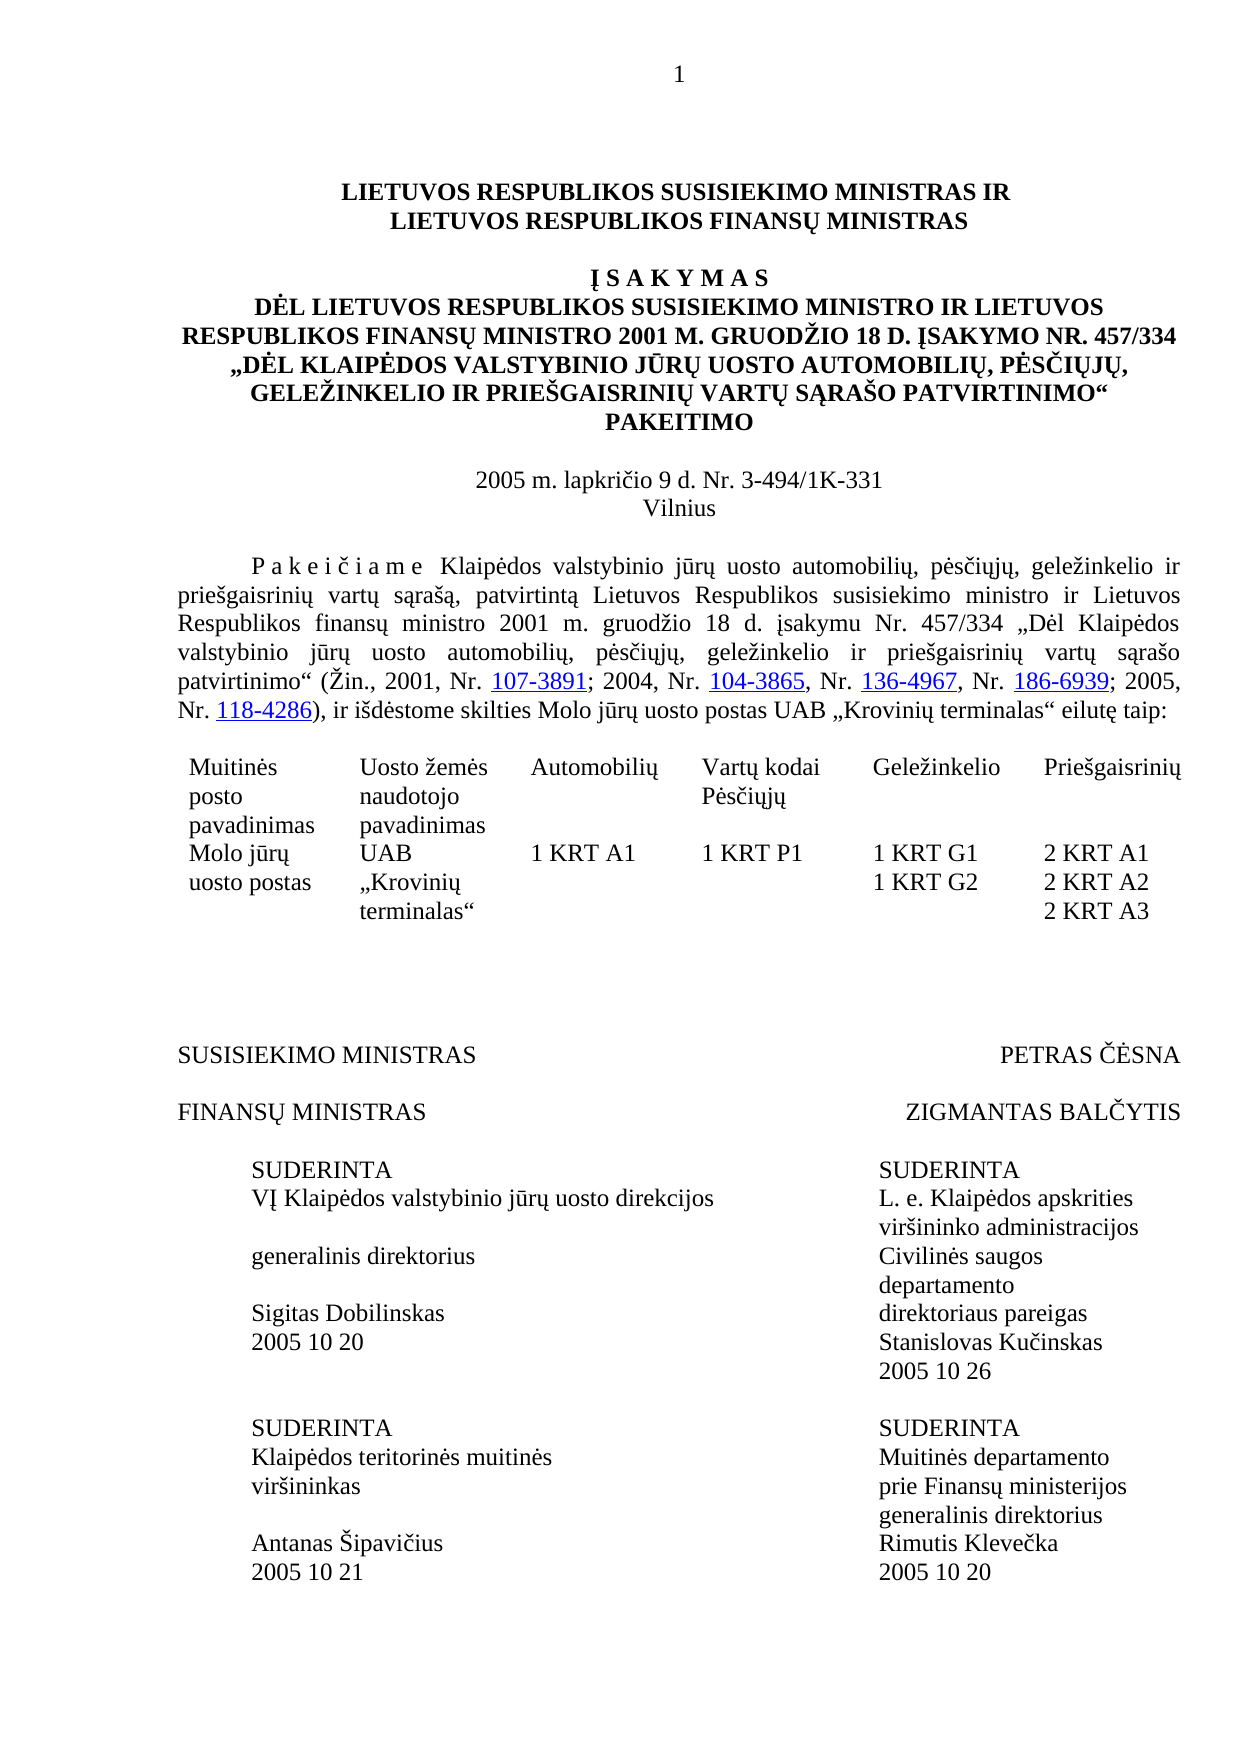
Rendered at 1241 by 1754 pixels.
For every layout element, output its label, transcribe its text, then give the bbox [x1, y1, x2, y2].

text Vilnius [177, 493, 1181, 522]
table_header Muitinės posto pavadinimas [177, 752, 348, 838]
table_header Automobilių [519, 752, 690, 838]
text SUDERINTA SUDERINTA [177, 1413, 1181, 1442]
text DĖL LIETUVOS RESPUBLIKOS SUSISIEKIMO MINISTRO IR LIETUVOS RESPUBLIKOS FINANSŲ MINISTRO 2001 M. GRUODŽIO 18 D. ĮSAKYMO NR. 457/334 „DĖL KLAIPĖDOS VALSTYBINIO JŪRŲ UOSTO AUTOMOBILIŲ, PĖSČIŲJŲ, GELEŽINKELIO IR PRIEŠGAISRINIŲ VARTŲ SĄRAŠO PATVIRTINIMO“ PAKEITIMO [177, 292, 1181, 436]
text viršininko administracijos [177, 1212, 1181, 1241]
table_cell Molo jūrų uosto postas [177, 839, 348, 925]
text Klaipėdos teritorinės muitinės Muitinės departamento [177, 1442, 1181, 1471]
text generalinis direktorius Civilinės saugos [177, 1241, 1181, 1270]
text FINANSŲ MINISTRAS ZIGMANTAS BALČYTIS [177, 1097, 1181, 1126]
table_header Priešgaisrinių [1033, 752, 1204, 838]
text 2005 10 20 Stanislovas Kučinskas [177, 1327, 1181, 1356]
table_cell 2 KRT A1 2 KRT A2 2 KRT A3 [1033, 839, 1204, 925]
text LIETUVOS RESPUBLIKOS SUSISIEKIMO MINISTRAS IR [177, 177, 1181, 206]
table_header Uosto žemės naudotojo pavadinimas [348, 752, 519, 838]
text Antanas Šipavičius Rimutis Klevečka [177, 1528, 1181, 1557]
text departamento [177, 1270, 1181, 1298]
table_header Vartų kodai Pėsčiųjų [690, 752, 861, 838]
text Į S A K Y M A S [177, 263, 1181, 292]
text 2005 10 21 2005 10 20 [177, 1557, 1181, 1586]
text LIETUVOS RESPUBLIKOS FINANSŲ MINISTRAS [177, 206, 1181, 235]
text generalinis direktorius [177, 1500, 1181, 1528]
table_cell 1 KRT A1 [519, 839, 690, 925]
text Pakeičiame Klaipėdos valstybinio jūrų uosto automobilių, pėsčiųjų, geležinkelio ir priešgaisrinių vartų sąrašą, patvirtintą Lietuvos Respublikos susisiekimo ministro ir Lietuvos Respublikos finansų ministro 2001 m. gruodžio 18 d. įsakymu Nr. 457/334 „Dėl Klaipėdos valstybinio jūrų uosto automobilių, pėsčiųjų, geležinkelio ir priešgaisrinių vartų sąrašo patvirtinimo“ (Žin., 2001, Nr. 107-3891; 2004, Nr. 104-3865, Nr. 136-4967, Nr. 186-6939; 2005, Nr. 118-4286), ir išdėstome skilties Molo jūrų uosto postas UAB „Krovinių terminalas“ eilutę taip: [177, 551, 1181, 723]
table_header Geležinkelio [861, 752, 1032, 838]
text 2005 10 26 [177, 1356, 1181, 1385]
table_cell 1 KRT P1 [690, 839, 861, 925]
text SUSISIEKIMO MINISTRAS PETRAS ČĖSNA [177, 1040, 1181, 1068]
text viršininkas prie Finansų ministerijos [177, 1471, 1181, 1500]
text SUDERINTA SUDERINTA [177, 1155, 1181, 1183]
text VĮ Klaipėdos valstybinio jūrų uosto direkcijos L. e. Klaipėdos apskrities [177, 1183, 1181, 1212]
table_cell 1 KRT G1 1 KRT G2 [861, 839, 1032, 925]
table_cell UAB „Krovinių terminalas“ [348, 839, 519, 925]
text Sigitas Dobilinskas direktoriaus pareigas [177, 1298, 1181, 1327]
text 2005 m. lapkričio 9 d. Nr. 3-494/1K-331 [177, 465, 1181, 493]
